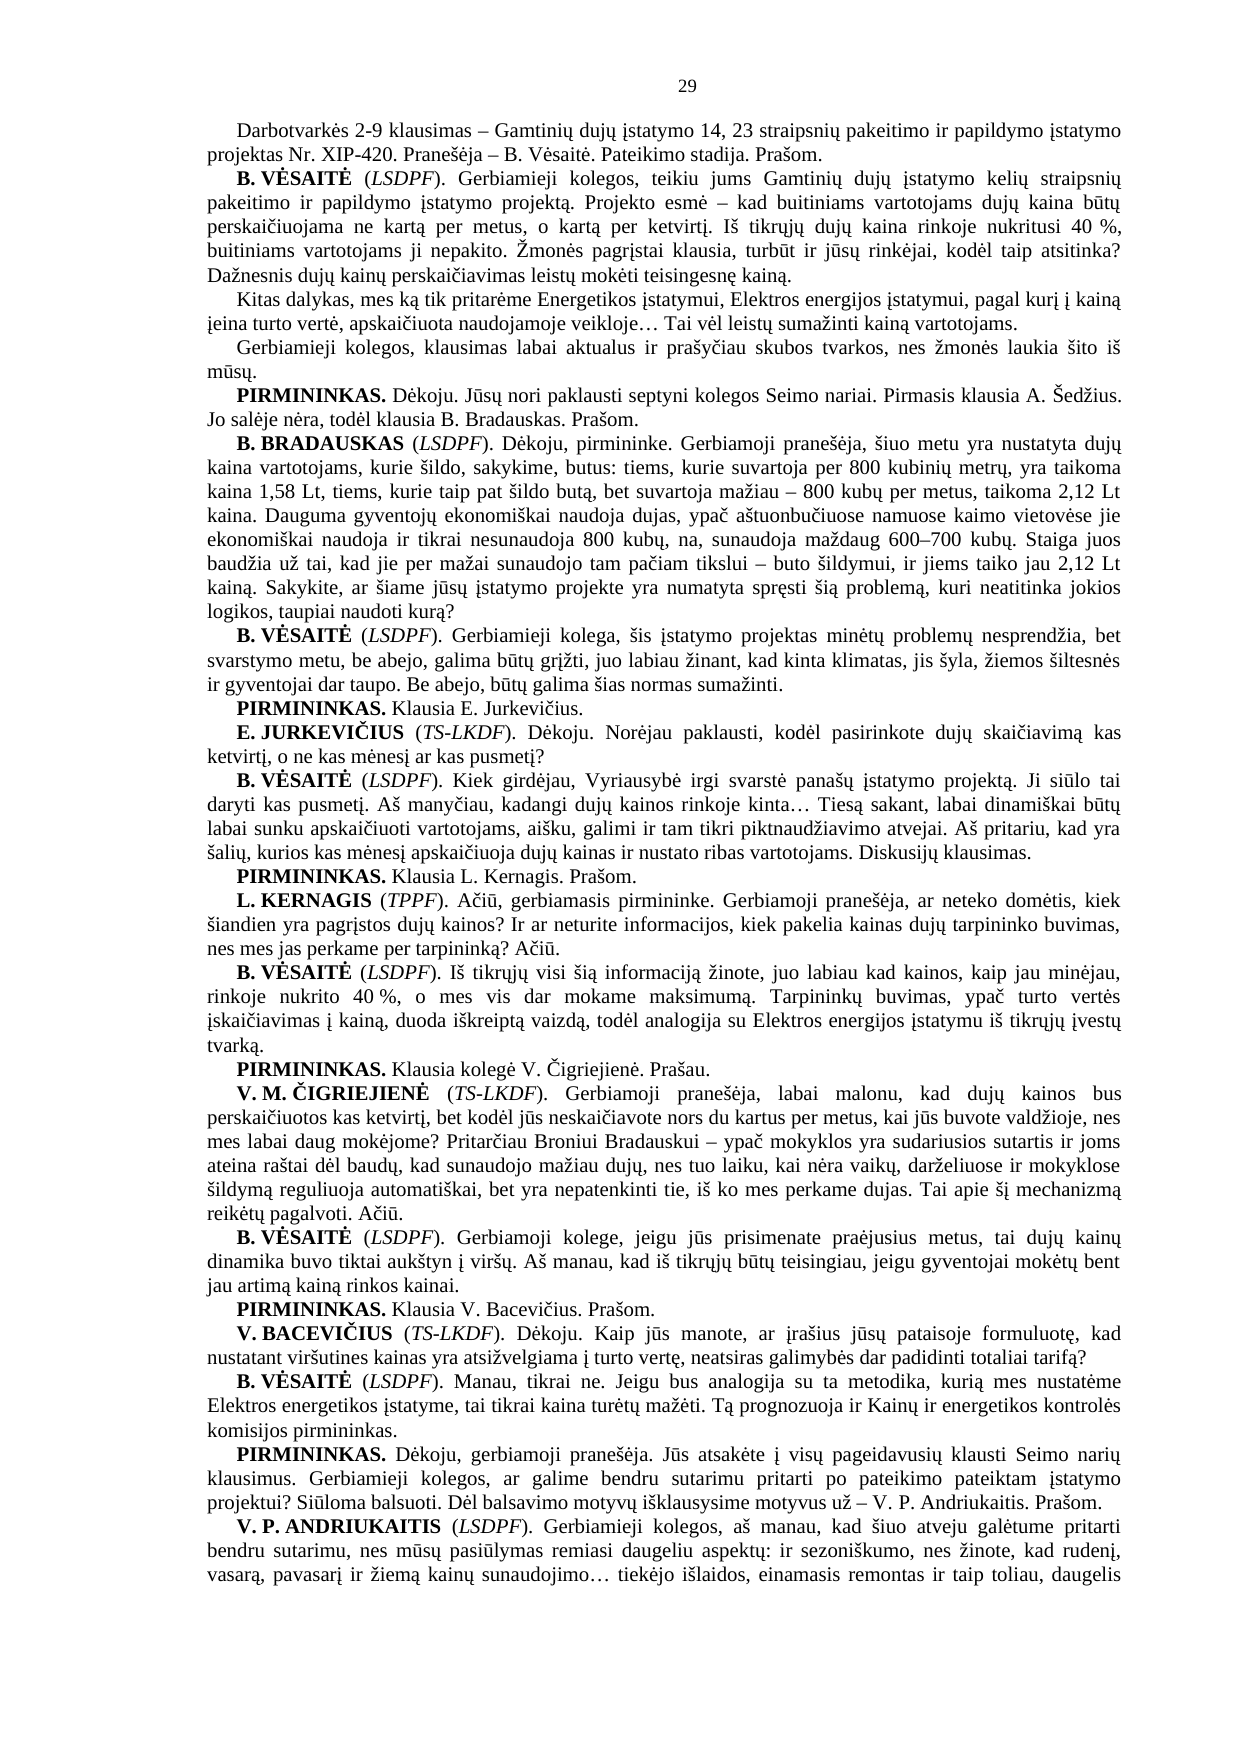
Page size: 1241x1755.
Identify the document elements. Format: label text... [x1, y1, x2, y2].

text B. VĖSAITĖ (LSDPF). Gerbiamoji kolege, jeigu jūs prisimenate praėjusius metus, tai dujų kainų dinamika buvo tiktai aukštyn į viršų. Aš manau, kad iš tikrųjų būtų teisingiau, jeigu gyventojai mokėtų bent jau artimą kainą rinkos kainai. [207, 1225, 1122, 1297]
text PIRMININKAS. Klausia kolegė V. Čigriejienė. Prašau. [207, 1057, 1122, 1081]
text PIRMININKAS. Klausia L. Kernagis. Prašom. [207, 864, 1122, 888]
text B. VĖSAITĖ (LSDPF). Gerbiamieji kolega, šis įstatymo projektas minėtų problemų nesprendžia, bet svarstymo metu, be abejo, galima būtų grįžti, juo labiau žinant, kad kinta klimatas, jis šyla, žiemos šiltesnės ir gyventojai dar taupo. Be abejo, būtų galima šias normas sumažinti. [207, 623, 1122, 696]
text B. VĖSAITĖ (LSDPF). Manau, tikrai ne. Jeigu bus analogija su ta metodika, kurią mes nustatėme Elektros energetikos įstatyme, tai tikrai kaina turėtų mažėti. Tą prognozuoja ir Kainų ir energetikos kontrolės komisijos pirmininkas. [207, 1369, 1122, 1442]
text L. KERNAGIS (TPPF). Ačiū, gerbiamasis pirmininke. Gerbiamoji pranešėja, ar neteko domėtis, kiek šiandien yra pagrįstos dujų kainos? Ir ar neturite informacijos, kiek pakelia kainas dujų tarpininko buvimas, nes mes jas perkame per tarpininką? Ačiū. [207, 888, 1122, 960]
text Gerbiamieji kolegos, klausimas labai aktualus ir prašyčiau skubos tvarkos, nes žmonės laukia šito iš mūsų. [207, 335, 1122, 383]
text V. BACEVIČIUS (TS-LKDF). Dėkoju. Kaip jūs manote, ar įrašius jūsų pataisoje formuluotę, kad nustatant viršutines kainas yra atsižvelgiama į turto vertę, neatsiras galimybės dar padidinti totaliai tarifą? [207, 1321, 1122, 1369]
text B. VĖSAITĖ (LSDPF). Kiek girdėjau, Vyriausybė irgi svarstė panašų įstatymo projektą. Ji siūlo tai daryti kas pusmetį. Aš manyčiau, kadangi dujų kainos rinkoje kinta… Tiesą sakant, labai dinamiškai būtų labai sunku apskaičiuoti vartotojams, aišku, galimi ir tam tikri piktnaudžiavimo atvejai. Aš pritariu, kad yra šalių, kurios kas mėnesį apskaičiuoja dujų kainas ir nustato ribas vartotojams. Diskusijų klausimas. [207, 768, 1122, 864]
text V. M. ČIGRIEJIENĖ (TS-LKDF). Gerbiamoji pranešėja, labai malonu, kad dujų kainos bus perskaičiuotos kas ketvirtį, bet kodėl jūs neskaičiavote nors du kartus per metus, kai jūs buvote valdžioje, nes mes labai daug mokėjome? Pritarčiau Broniui Bradauskui – ypač mokyklos yra sudariusios sutartis ir joms ateina raštai dėl baudų, kad sunaudojo mažiau dujų, nes tuo laiku, kai nėra vaikų, darželiuose ir mokyklose šildymą reguliuoja automatiškai, bet yra nepatenkinti tie, iš ko mes perkame dujas. Tai apie šį mechanizmą reikėtų pagalvoti. Ačiū. [207, 1081, 1122, 1225]
text V. P. ANDRIUKAITIS (LSDPF). Gerbiamieji kolegos, aš manau, kad šiuo atveju galėtume pritarti bendru sutarimu, nes mūsų pasiūlymas remiasi daugeliu aspektų: ir sezoniškumo, nes žinote, kad rudenį, vasarą, pavasarį ir žiemą kainų sunaudojimo… tiekėjo išlaidos, einamasis remontas ir taip toliau, daugelis [207, 1514, 1122, 1586]
text B. VĖSAITĖ (LSDPF). Gerbiamieji kolegos, teikiu jums Gamtinių dujų įstatymo kelių straipsnių pakeitimo ir papildymo įstatymo projektą. Projekto esmė – kad buitiniams vartotojams dujų kaina būtų perskaičiuojama ne kartą per metus, o kartą per ketvirtį. Iš tikrųjų dujų kaina rinkoje nukritusi 40 %, buitiniams vartotojams ji nepakito. Žmonės pagrįstai klausia, turbūt ir jūsų rinkėjai, kodėl taip atsitinka? Dažnesnis dujų kainų perskaičiavimas leistų mokėti teisingesnę kainą. [207, 166, 1122, 287]
text Kitas dalykas, mes ką tik pritarėme Energetikos įstatymui, Elektros energijos įstatymui, pagal kurį į kainą įeina turto vertė, apskaičiuota naudojamoje veikloje… Tai vėl leistų sumažinti kainą vartotojams. [207, 287, 1122, 335]
text B. BRADAUSKAS (LSDPF). Dėkoju, pirmininke. Gerbiamoji pranešėja, šiuo metu yra nustatyta dujų kaina vartotojams, kurie šildo, sakykime, butus: tiems, kurie suvartoja per 800 kubinių metrų, yra taikoma kaina 1,58 Lt, tiems, kurie taip pat šildo butą, bet suvartoja mažiau – 800 kubų per metus, taikoma 2,12 Lt kaina. Dauguma gyventojų ekonomiškai naudoja dujas, ypač aštuonbučiuose namuose kaimo vietovėse jie ekonomiškai naudoja ir tikrai nesunaudoja 800 kubų, na, sunaudoja maždaug 600–700 kubų. Staiga juos baudžia už tai, kad jie per mažai sunaudojo tam pačiam tikslui – buto šildymui, ir jiems taiko jau 2,12 Lt kainą. Sakykite, ar šiame jūsų įstatymo projekte yra numatyta spręsti šią problemą, kuri neatitinka jokios logikos, taupiai naudoti kurą? [207, 431, 1122, 623]
text PIRMININKAS. Klausia V. Bacevičius. Prašom. [207, 1297, 1122, 1321]
text Darbotvarkės 2-9 klausimas – Gamtinių dujų įstatymo 14, 23 straipsnių pakeitimo ir papildymo įstatymo projektas Nr. XIP-420. Pranešėja – B. Vėsaitė. Pateikimo stadija. Prašom. [207, 118, 1122, 166]
text PIRMININKAS. Dėkoju. Jūsų nori paklausti septyni kolegos Seimo nariai. Pirmasis klausia A. Šedžius. Jo salėje nėra, todėl klausia B. Bradauskas. Prašom. [207, 383, 1122, 431]
text E. JURKEVIČIUS (TS-LKDF). Dėkoju. Norėjau paklausti, kodėl pasirinkote dujų skaičiavimą kas ketvirtį, o ne kas mėnesį ar kas pusmetį? [207, 720, 1122, 768]
text PIRMININKAS. Klausia E. Jurkevičius. [207, 696, 1122, 720]
text PIRMININKAS. Dėkoju, gerbiamoji pranešėja. Jūs atsakėte į visų pageidavusių klausti Seimo narių klausimus. Gerbiamieji kolegos, ar galime bendru sutarimu pritarti po pateikimo pateiktam įstatymo projektui? Siūloma balsuoti. Dėl balsavimo motyvų išklausysime motyvus už – V. P. Andriukaitis. Prašom. [207, 1442, 1122, 1514]
text B. VĖSAITĖ (LSDPF). Iš tikrųjų visi šią informaciją žinote, juo labiau kad kainos, kaip jau minėjau, rinkoje nukrito 40 %, o mes vis dar mokame maksimumą. Tarpininkų buvimas, ypač turto vertės įskaičiavimas į kainą, duoda iškreiptą vaizdą, todėl analogija su Elektros energijos įstatymu iš tikrųjų įvestų tvarką. [207, 960, 1122, 1057]
